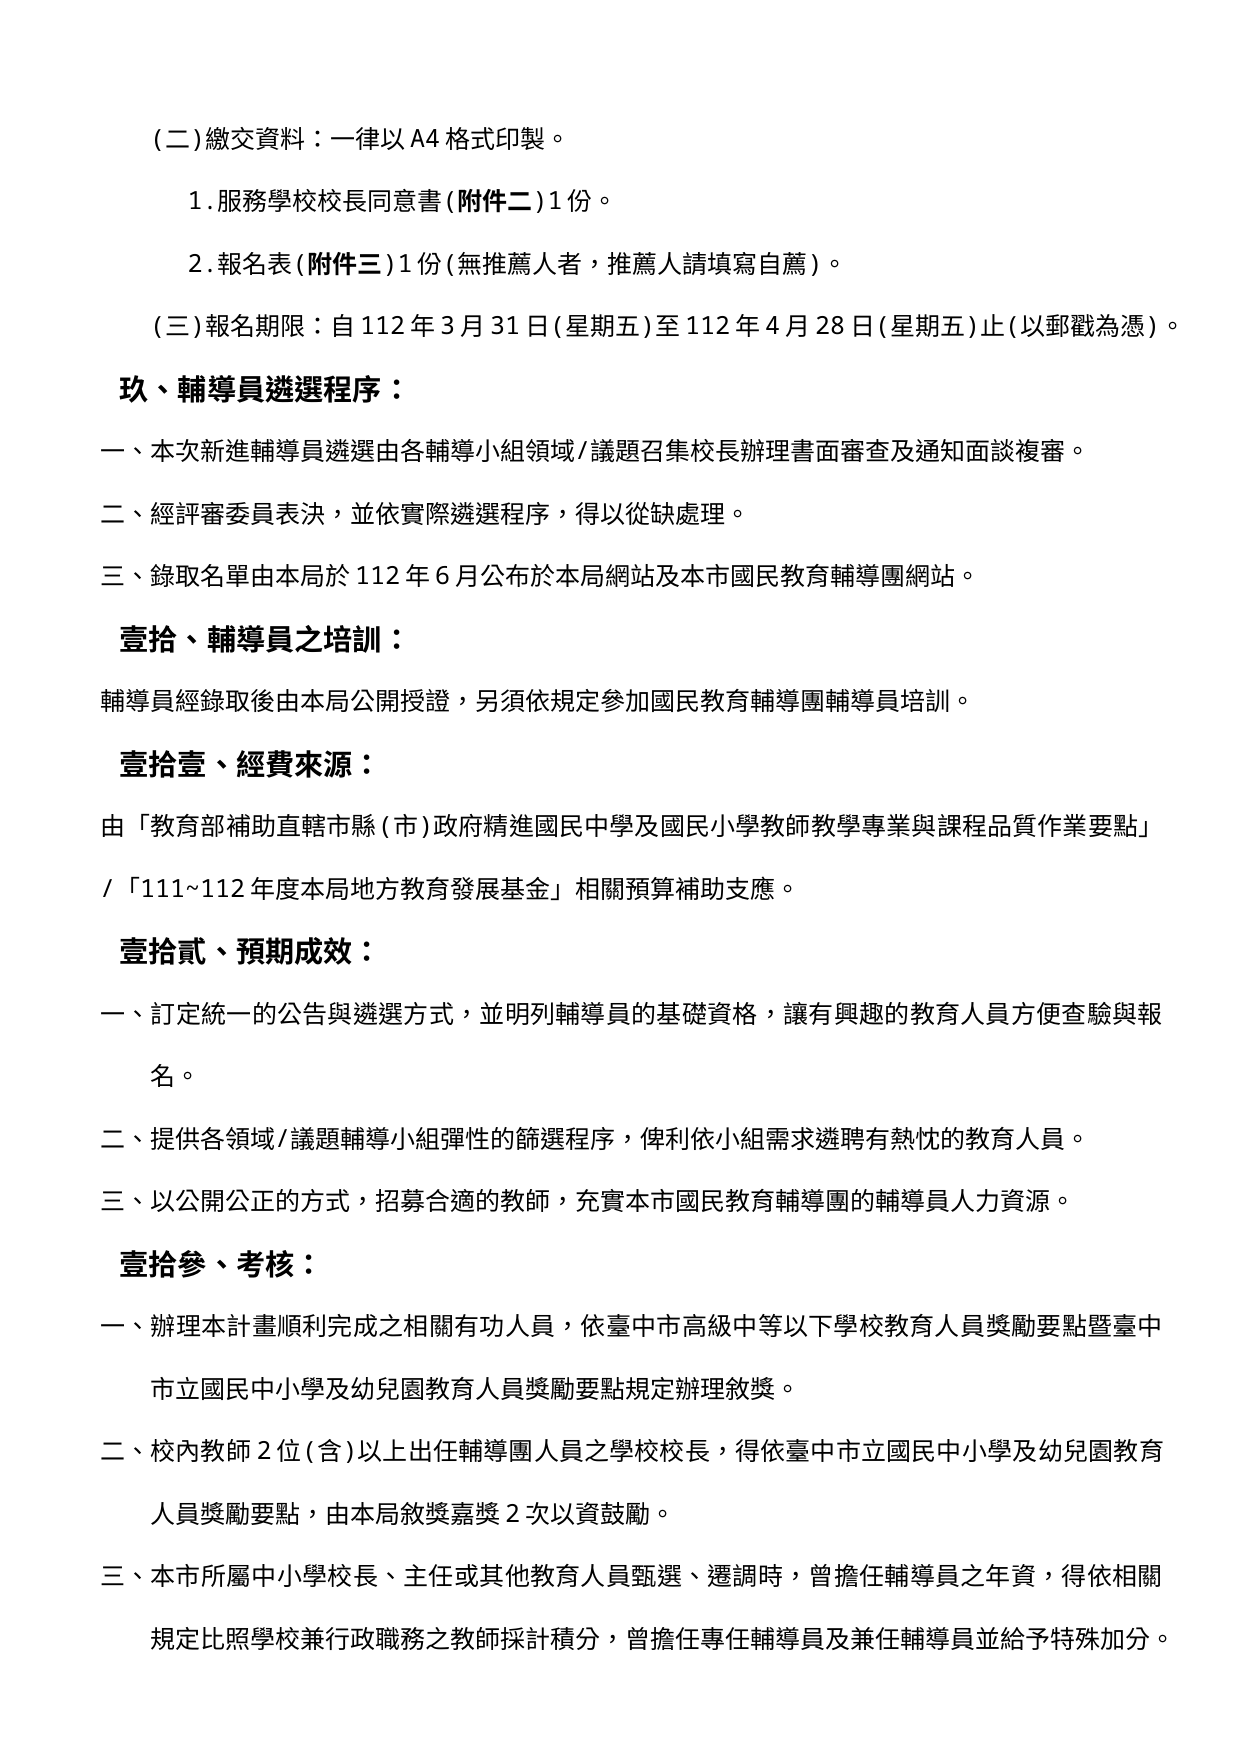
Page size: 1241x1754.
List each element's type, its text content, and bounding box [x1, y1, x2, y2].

text 一、辦理本計畫順利完成之相關有功人員，依臺中市高級中等以下學校教育人員獎勵要點暨臺中市立國民中小學及幼兒園教育人員獎勵要點規定辦理敘獎。 [100, 1283, 1165, 1408]
text 二、校內教師2位(含)以上出任輔導團人員之學校校長，得依臺中市立國民中小學及幼兒園教育人員獎勵要點，由本局敘獎嘉獎2次以資鼓勵。 [100, 1408, 1165, 1533]
text 2.報名表(附件三)1份(無推薦人者，推薦人請填寫自薦)。 [187, 221, 1165, 283]
list 預期成效： [119, 908, 1165, 971]
text 三、本市所屬中小學校長、主任或其他教育人員甄選、遷調時，曾擔任輔導員之年資，得依相關規定比照學校兼行政職務之教師採計積分，曾擔任專任輔導員及兼任輔導員並給予特殊加分。 [100, 1533, 1165, 1658]
text 三、以公開公正的方式，招募合適的教師，充實本市國民教育輔導團的輔導員人力資源。 [100, 1158, 1165, 1221]
list 輔導員遴選程序： [119, 346, 1165, 408]
text 由「教育部補助直轄市縣(市)政府精進國民中學及國民小學教師教學專業與課程品質作業要點」/「111~112年度本局地方教育發展基金」相關預算補助支應。 [100, 783, 1165, 908]
text 一、訂定統一的公告與遴選方式，並明列輔導員的基礎資格，讓有興趣的教育人員方便查驗與報名。 [100, 971, 1165, 1096]
text 二、提供各領域/議題輔導小組彈性的篩選程序，俾利依小組需求遴聘有熱忱的教育人員。 [100, 1096, 1165, 1158]
text 一、本次新進輔導員遴選由各輔導小組領域/議題召集校長辦理書面審查及通知面談複審。 [100, 408, 1165, 471]
text (三)報名期限：自112年3月31日(星期五)至112年4月28日(星期五)止(以郵戳為憑)。 [150, 283, 1165, 346]
text 二、經評審委員表決，並依實際遴選程序，得以從缺處理。 [100, 471, 1165, 533]
text 1.服務學校校長同意書(附件二)1份。 [187, 158, 1165, 221]
text 三、錄取名單由本局於112年6月公布於本局網站及本市國民教育輔導團網站。 [100, 533, 1165, 596]
text (二)繳交資料：一律以A4格式印製。 [150, 96, 1165, 158]
list 經費來源： [119, 721, 1165, 783]
list 輔導員之培訓： [119, 596, 1165, 658]
list 考核： [119, 1221, 1165, 1283]
text 輔導員經錄取後由本局公開授證，另須依規定參加國民教育輔導團輔導員培訓。 [100, 658, 1165, 721]
